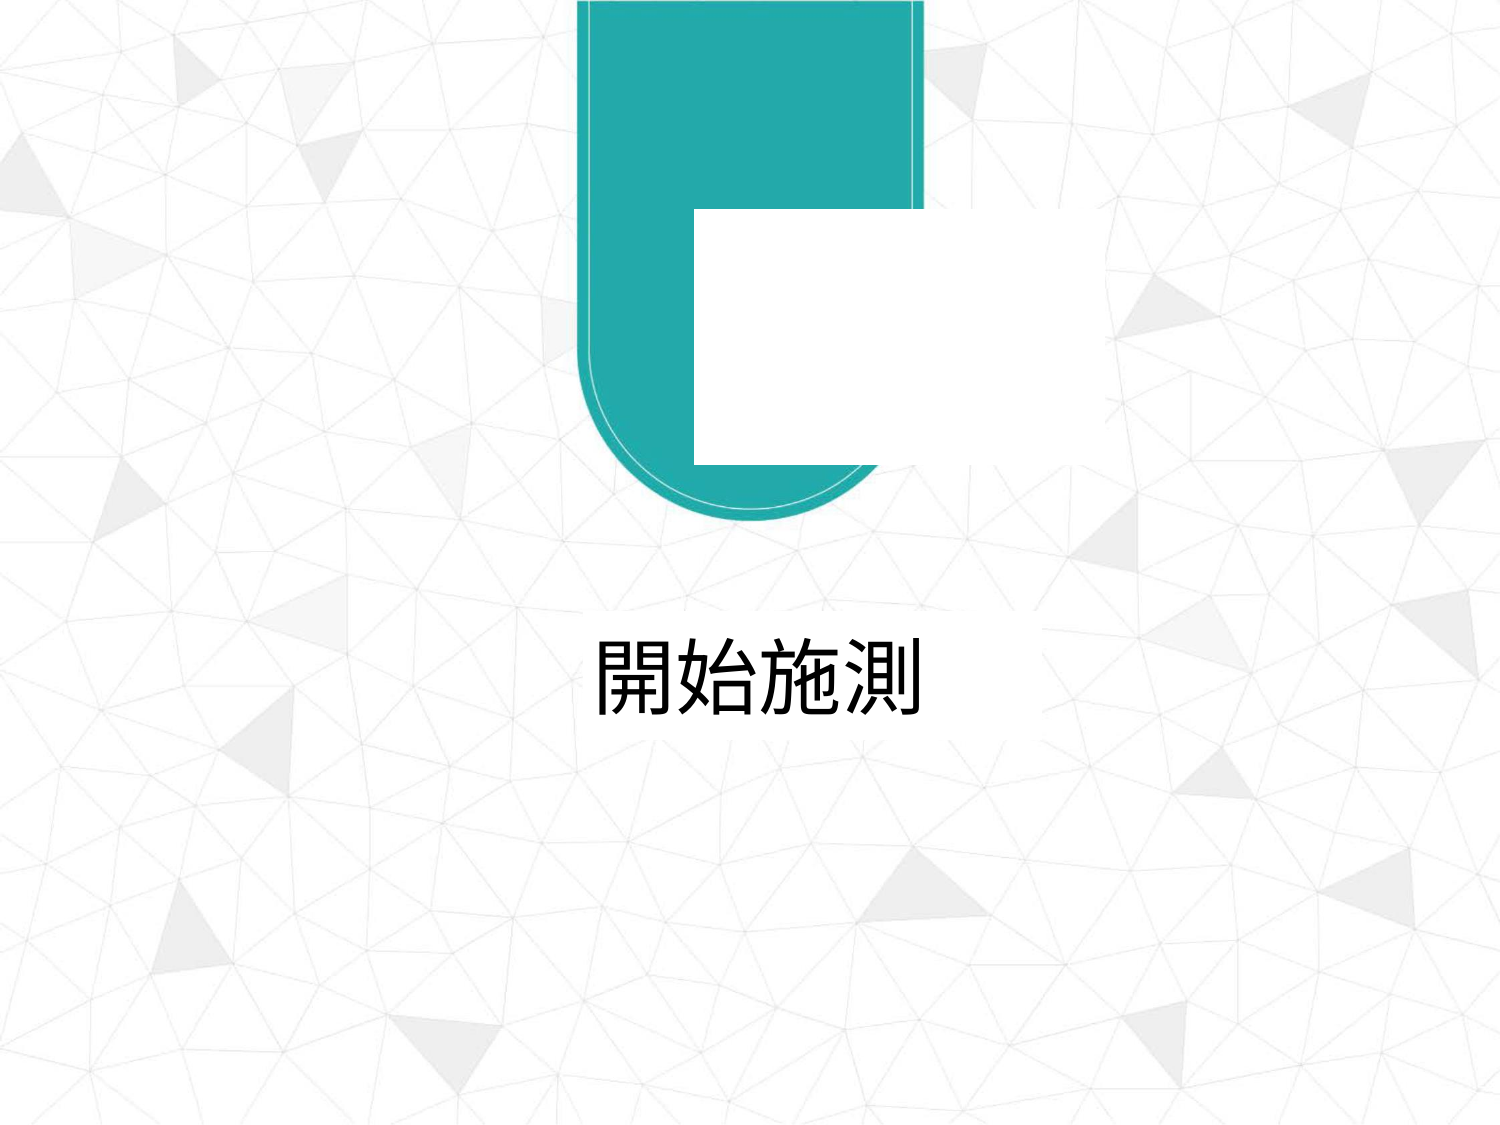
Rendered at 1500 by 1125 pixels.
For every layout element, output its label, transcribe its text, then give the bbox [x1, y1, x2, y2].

text 開始施測 [592, 620, 1033, 731]
text 2 [703, 218, 1096, 457]
picture [0, 0, 1500, 1125]
